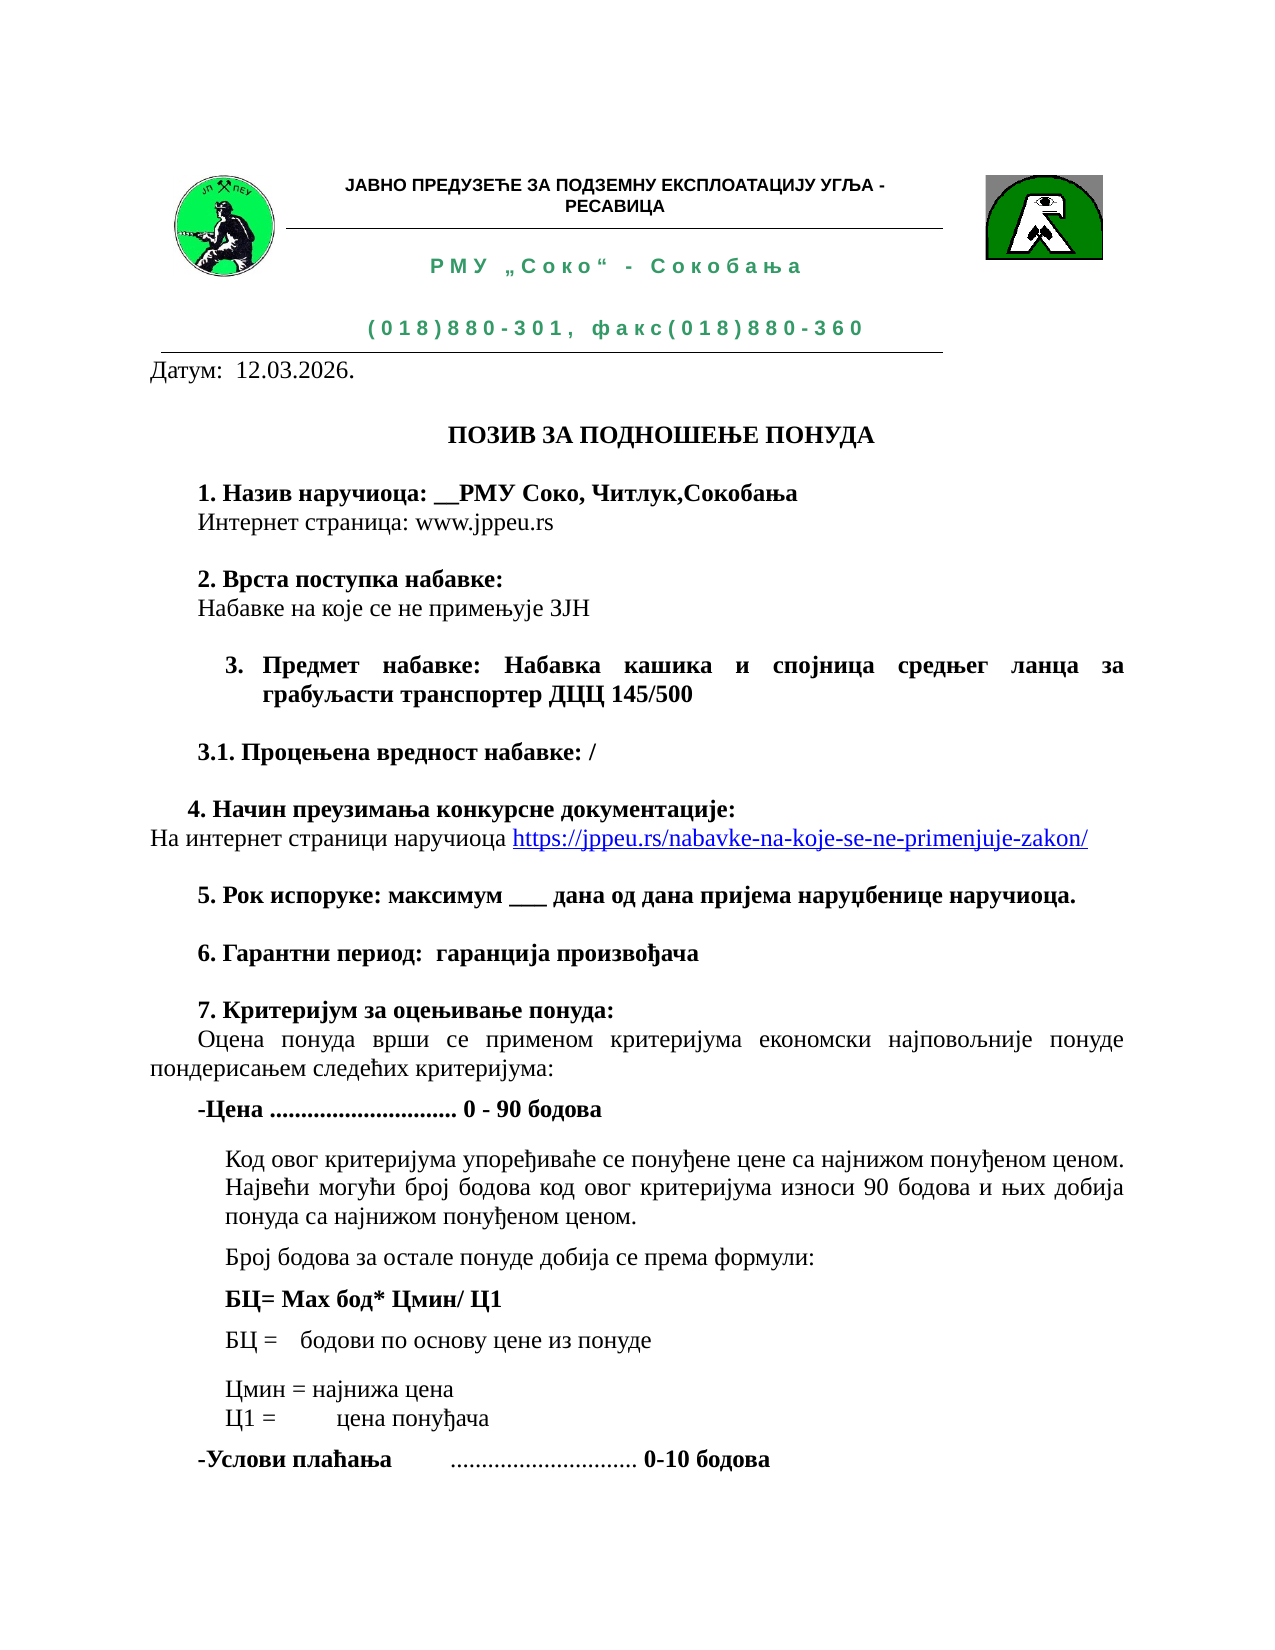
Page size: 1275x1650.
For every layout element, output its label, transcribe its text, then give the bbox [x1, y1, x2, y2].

text Оцена понуда врши се применом критеријума економски најповољније понуде пондерисањем следећих критеријума: [150, 1024, 1125, 1082]
text Код овог критеријума упоређиваће се понуђене цене са најнижом понуђеном ценом. Највећи могући број бодова код овог критеријума износи 90 бодова и њих добија понуда са најнижом понуђеном ценом. [225, 1144, 1125, 1230]
text На интернет страници наручиоца https://jppeu.rs/nabavke-na-koje-se-ne-primenjuje-zakon/ [150, 823, 1125, 852]
table_header [943, 150, 1145, 352]
table_header [161, 150, 286, 352]
text 6. Гарантни период: гаранција произвођача [150, 938, 1125, 967]
text -Цена .............................. 0 - 90 бодова [150, 1094, 1125, 1123]
text -Услови плаћања .............................. 0-10 бодова [150, 1444, 1125, 1473]
text Набавке на које се не примењује ЗЈН [150, 593, 1125, 622]
text 5. Рок испоруке: максимум ___ дана од дана пријема наруџбенице наручиоца. [150, 880, 1125, 909]
text БЦ = бодови по основу цене из понуде [225, 1325, 1125, 1354]
text Интернет страница: www.jppeu.rs [150, 507, 1125, 535]
text 7. Критеријум за оцењивање понуда: [150, 995, 1125, 1024]
text Цмин = најнижа цена [225, 1374, 1125, 1403]
text БЦ= Маx бод* Цмин/ Ц1 [225, 1284, 1125, 1312]
text Број бодова за остале понуде добија се према формули: [225, 1242, 1125, 1271]
text 3.1. Процењена вредност набавке: / [150, 737, 1125, 765]
list Предмет набавке: Набавка кашика и спојница средњег ланца за грабуљасти транспортер ДЦЦ 145/500 [225, 650, 1125, 708]
text ПОЗИВ ЗА ПОДНОШЕЊЕ ПОНУДА [150, 420, 1125, 449]
picture [985, 175, 1103, 260]
picture [173, 175, 275, 277]
table_cell РМУ „Соко“ - Сокобања (018)880-301, факс(018)880-360 [286, 229, 943, 352]
text 1. Назив наручиоца: __РМУ Соко, Читлук,Сокобања [150, 478, 1125, 507]
table_header ЈАВНО ПРЕДУЗЕЋЕ ЗА ПОДЗЕМНУ ЕКСПЛОАТАЦИЈУ УГЉА - РЕСАВИЦА [286, 150, 943, 228]
text 4. Начин преузимања конкурсне документације: [150, 794, 1125, 823]
text 2. Врста поступка набавке: [150, 564, 1125, 593]
text Датум: 12.03.2026. [150, 353, 1125, 384]
text Ц1 = цена понуђача [225, 1403, 1125, 1432]
